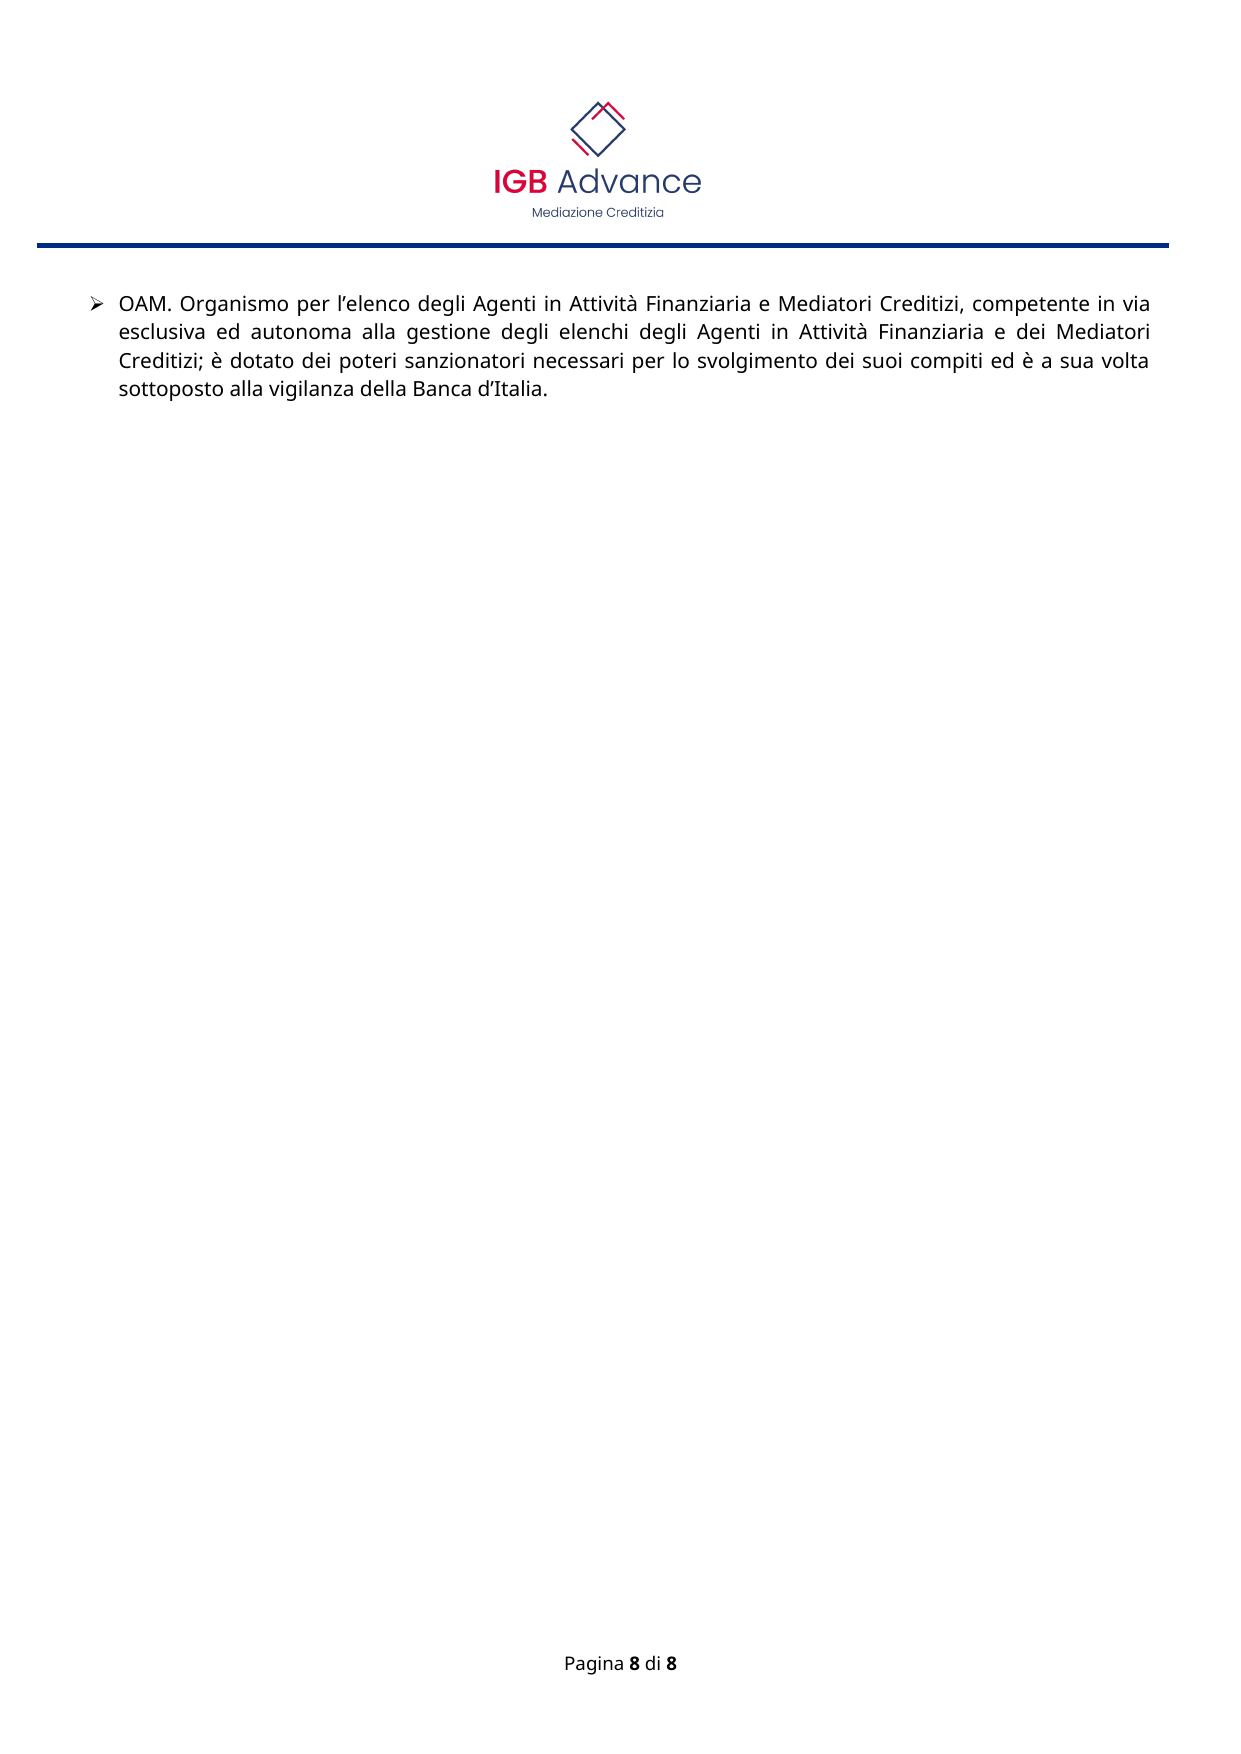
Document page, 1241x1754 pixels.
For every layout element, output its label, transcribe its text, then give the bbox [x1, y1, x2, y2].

list OAM. Organismo per l’elenco degli Agenti in Attività Finanziaria e Mediatori Creditizi, competente in via esclusiva ed autonoma alla gestione degli elenchi degli Agenti in Attività Finanziaria e dei Mediatori Creditizi; è dotato dei poteri sanzionatori necessari per lo svolgimento dei suoi compiti ed è a sua volta sottoposto alla vigilanza della Banca d’Italia. [89, 289, 1152, 403]
